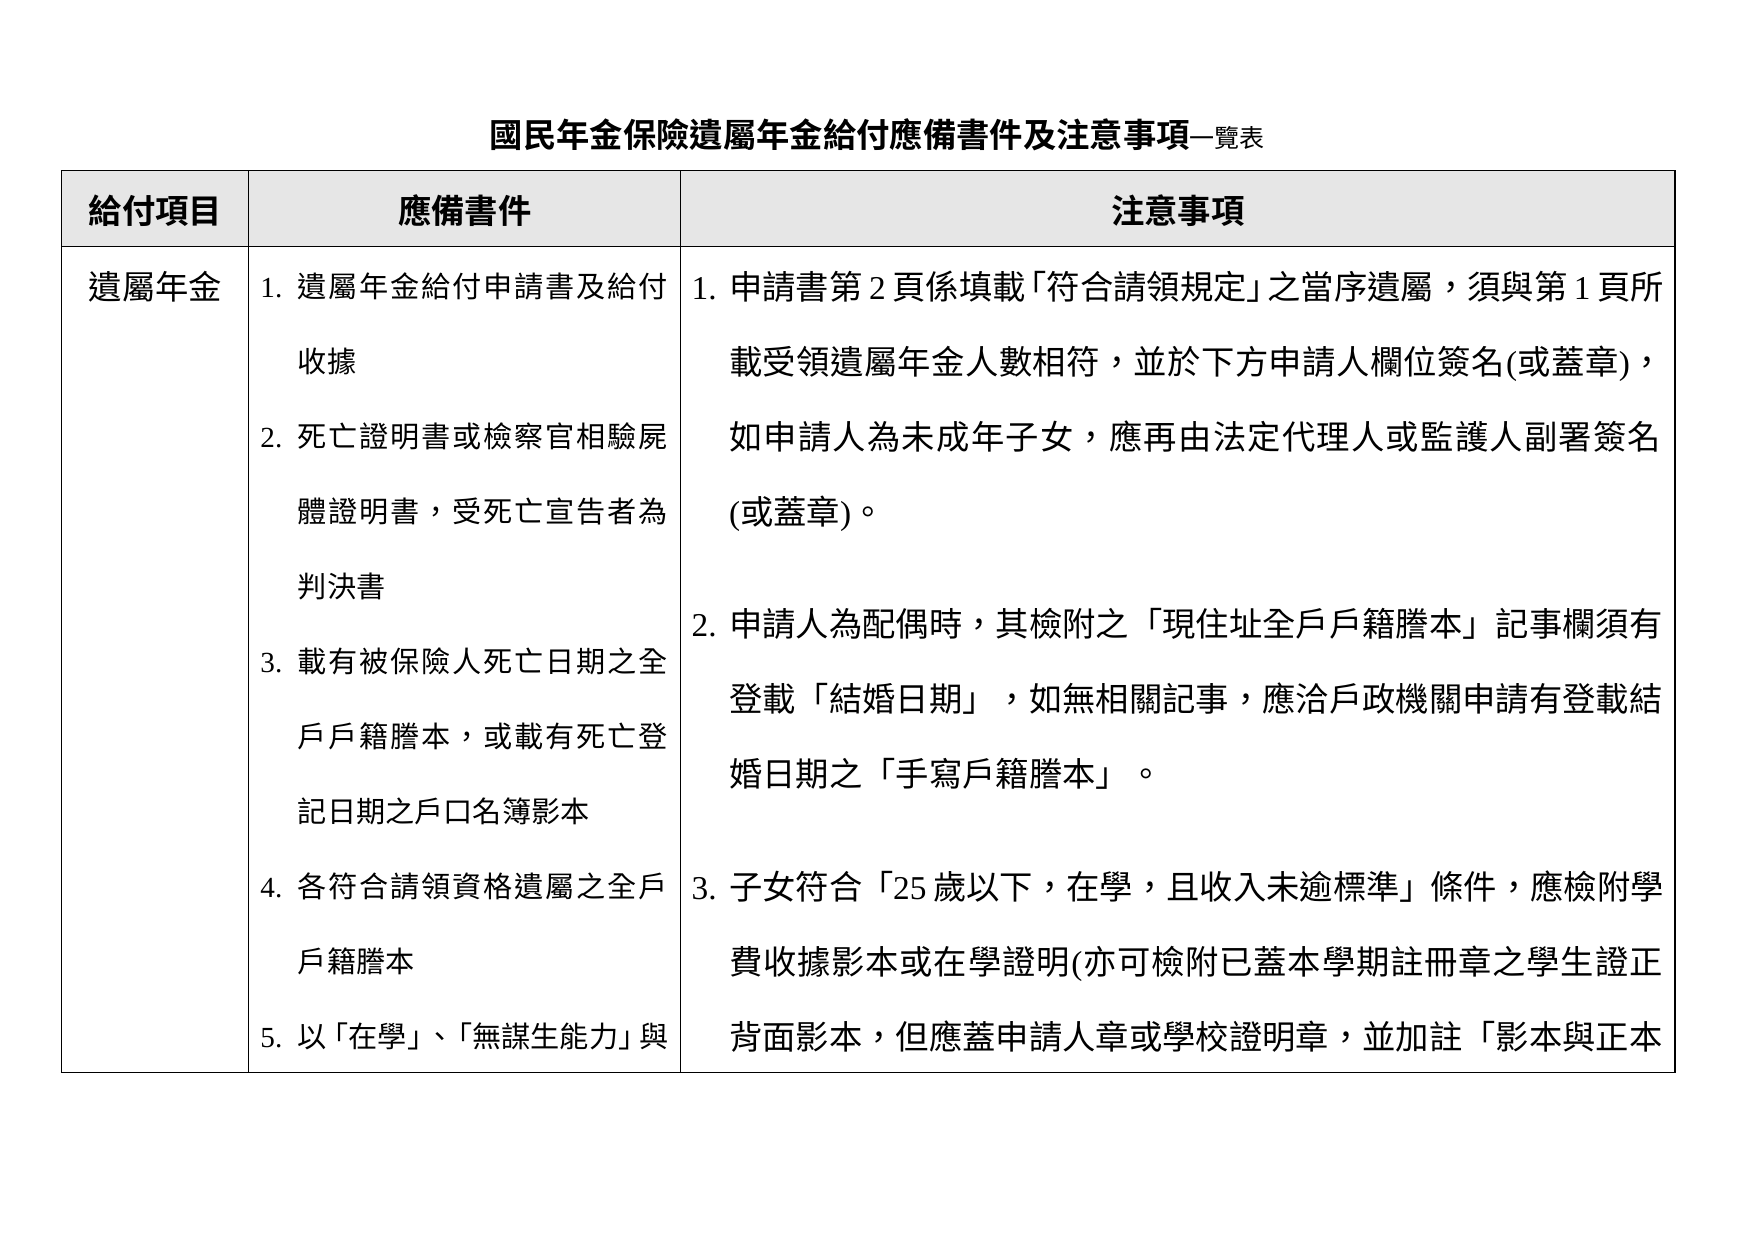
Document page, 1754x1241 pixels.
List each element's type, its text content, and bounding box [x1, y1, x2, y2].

table_cell 遺屬年金 [62, 247, 248, 1072]
table_header 給付項目 [62, 171, 248, 246]
table_header 注意事項 [681, 171, 1674, 246]
table_cell 遺屬年金給付申請書及給付收據 死亡證明書或檢察官相驗屍體證明書，受死亡宣告者為判決書 載有被保險人死亡日期之全戶戶籍謄本，或載有死亡登記日期之戶口名簿影本 各符合請領資格遺屬之全戶戶籍謄本 以「在學」、「無謀生能力」與 [249, 247, 680, 1072]
table_cell 申請書第2頁係填載「符合請領規定」之當序遺屬，須與第1頁所載受領遺屬年金人數相符，並於下方申請人欄位簽名(或蓋章)，如申請人為未成年子女，應再由法定代理人或監護人副署簽名(或蓋章)。 申請人為配偶時，其檢附之「現住址全戶戶籍謄本」記事欄須有登載「結婚日期」，如無相關記事，應洽戶政機關申請有登載結婚日期之「手寫戶籍謄本」。 子女符合「25歲以下，在學，且收入未逾標準」條件，應檢附學費收據影本或在學證明(亦可檢附已蓋本學期註冊章之學生證正背面影本，但應蓋申請人章或學校證明章，並加註「影本與正本 [681, 247, 1674, 1072]
text 國民年金保險遺屬年金給付應備書件及注意事項一覽表 [118, 95, 1636, 170]
table_header 應備書件 [249, 171, 680, 246]
